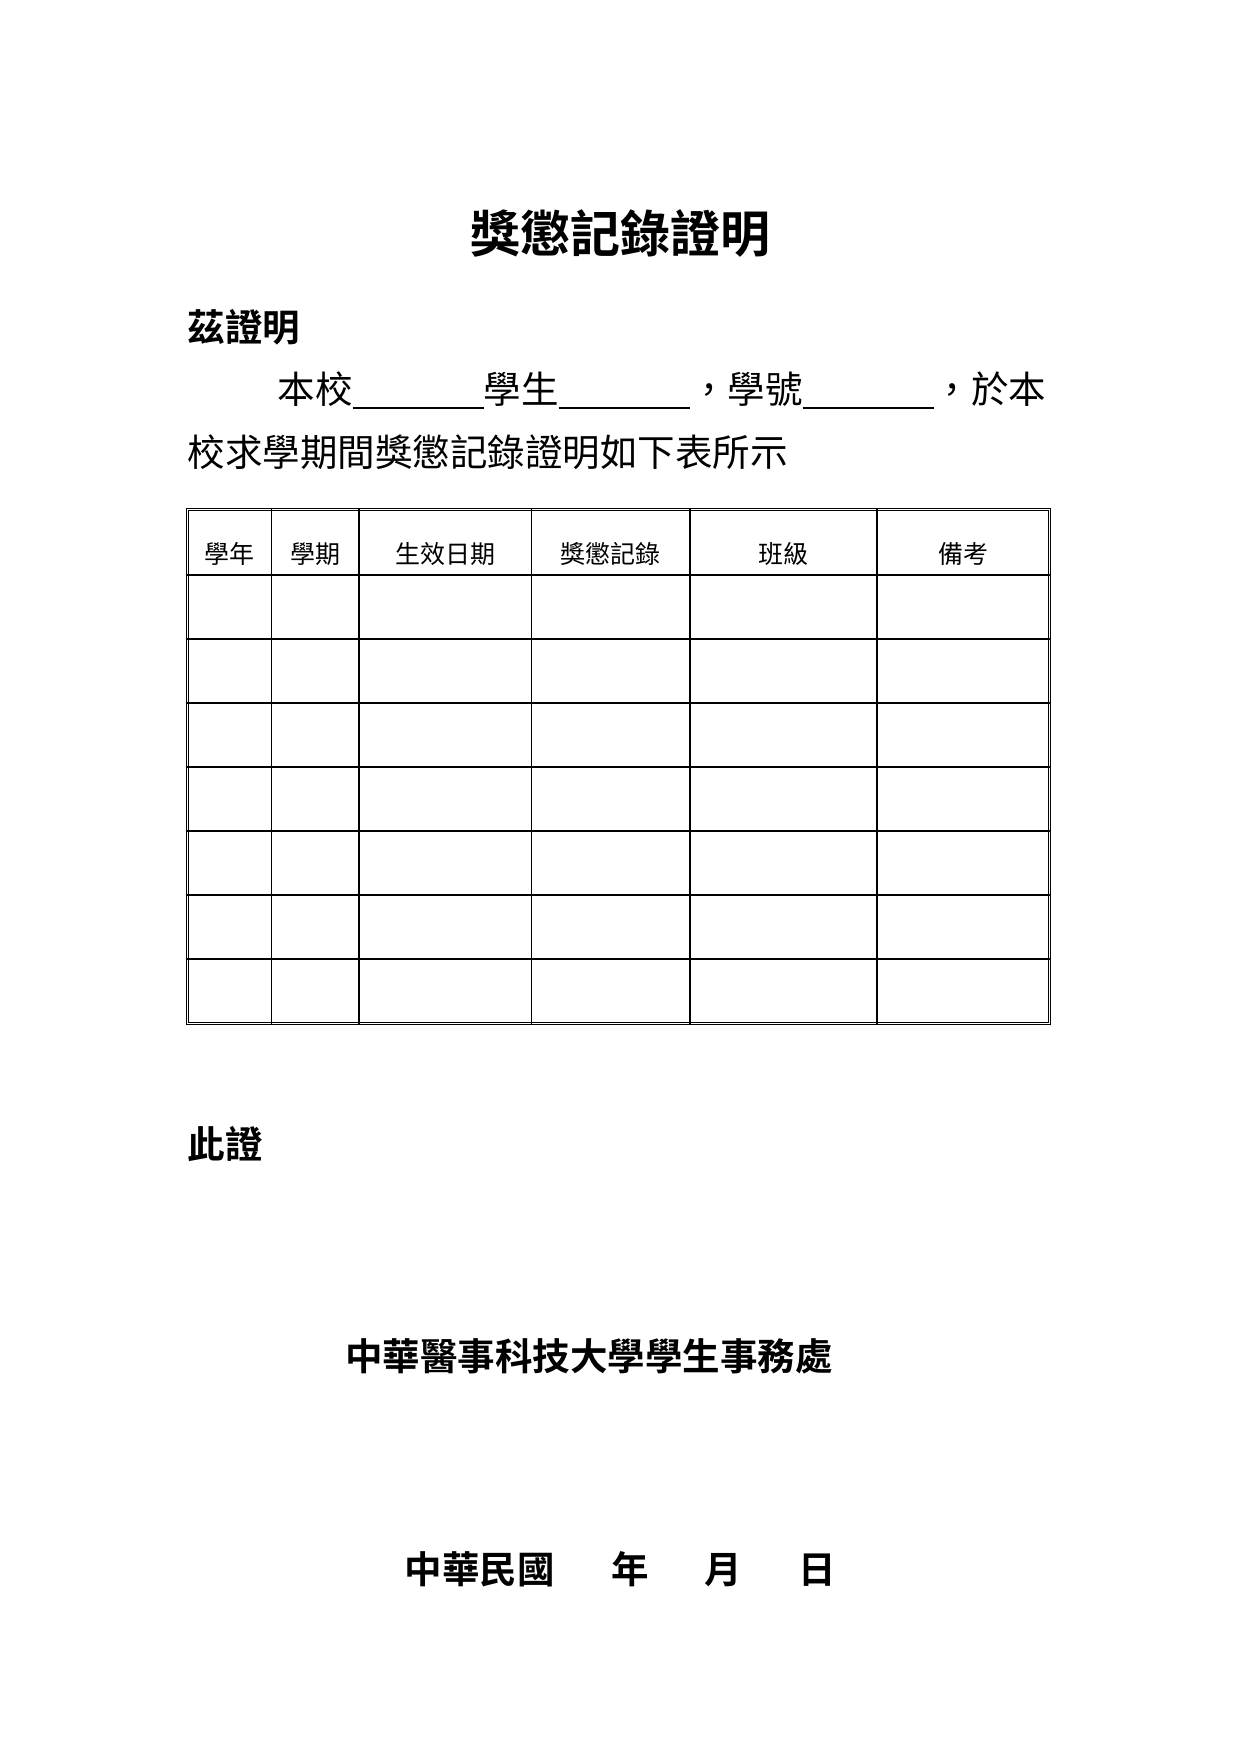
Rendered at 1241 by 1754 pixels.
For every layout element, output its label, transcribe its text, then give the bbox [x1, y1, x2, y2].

table_cell [360, 640, 531, 702]
table_cell [272, 640, 358, 702]
table_cell [189, 960, 271, 1022]
table_cell [691, 896, 876, 958]
table_cell [878, 640, 1048, 702]
table_cell [878, 960, 1048, 1022]
table_cell [532, 704, 689, 766]
table_cell [189, 576, 271, 638]
table_cell [691, 640, 876, 702]
text 本校 學生 ，學號 ，於本校求學期間獎懲記錄證明如下表所示 [187, 346, 1053, 471]
table_cell [189, 896, 271, 958]
table_cell [360, 960, 531, 1022]
table_header 備考 [878, 511, 1048, 574]
table_cell [532, 832, 689, 894]
table_header 生效日期 [360, 511, 531, 574]
table_cell [360, 576, 531, 638]
text 茲證明 [187, 283, 1053, 346]
table_cell [878, 896, 1048, 958]
table_cell [691, 832, 876, 894]
table_cell [691, 704, 876, 766]
table_cell [878, 768, 1048, 830]
text 獎懲記錄證明 [187, 158, 1053, 283]
table_cell [532, 896, 689, 958]
table_cell [272, 768, 358, 830]
table_header 學期 [272, 511, 358, 574]
table_cell [189, 640, 271, 702]
table_header 學年 [189, 511, 271, 574]
table_cell [691, 768, 876, 830]
table_cell [189, 704, 271, 766]
text 中華民國 年 月 日 [187, 1525, 1053, 1588]
table_cell [272, 960, 358, 1022]
table_cell [360, 896, 531, 958]
table_cell [360, 768, 531, 830]
text 中華醫事科技大學學生事務處 [187, 1313, 1053, 1375]
table_header 班級 [691, 511, 876, 574]
table_cell [878, 704, 1048, 766]
table_cell [691, 576, 876, 638]
table_cell [272, 832, 358, 894]
text 此證 [187, 1100, 1053, 1163]
table_cell [272, 896, 358, 958]
table_cell [189, 832, 271, 894]
table_cell [532, 768, 689, 830]
table_header 獎懲記錄 [532, 511, 689, 574]
table_cell [691, 960, 876, 1022]
table_cell [878, 576, 1048, 638]
table_cell [360, 832, 531, 894]
table_cell [272, 576, 358, 638]
table_cell [532, 640, 689, 702]
table_cell [272, 704, 358, 766]
table_cell [532, 960, 689, 1022]
table_cell [878, 832, 1048, 894]
table_cell [360, 704, 531, 766]
table_cell [189, 768, 271, 830]
table_cell [532, 576, 689, 638]
